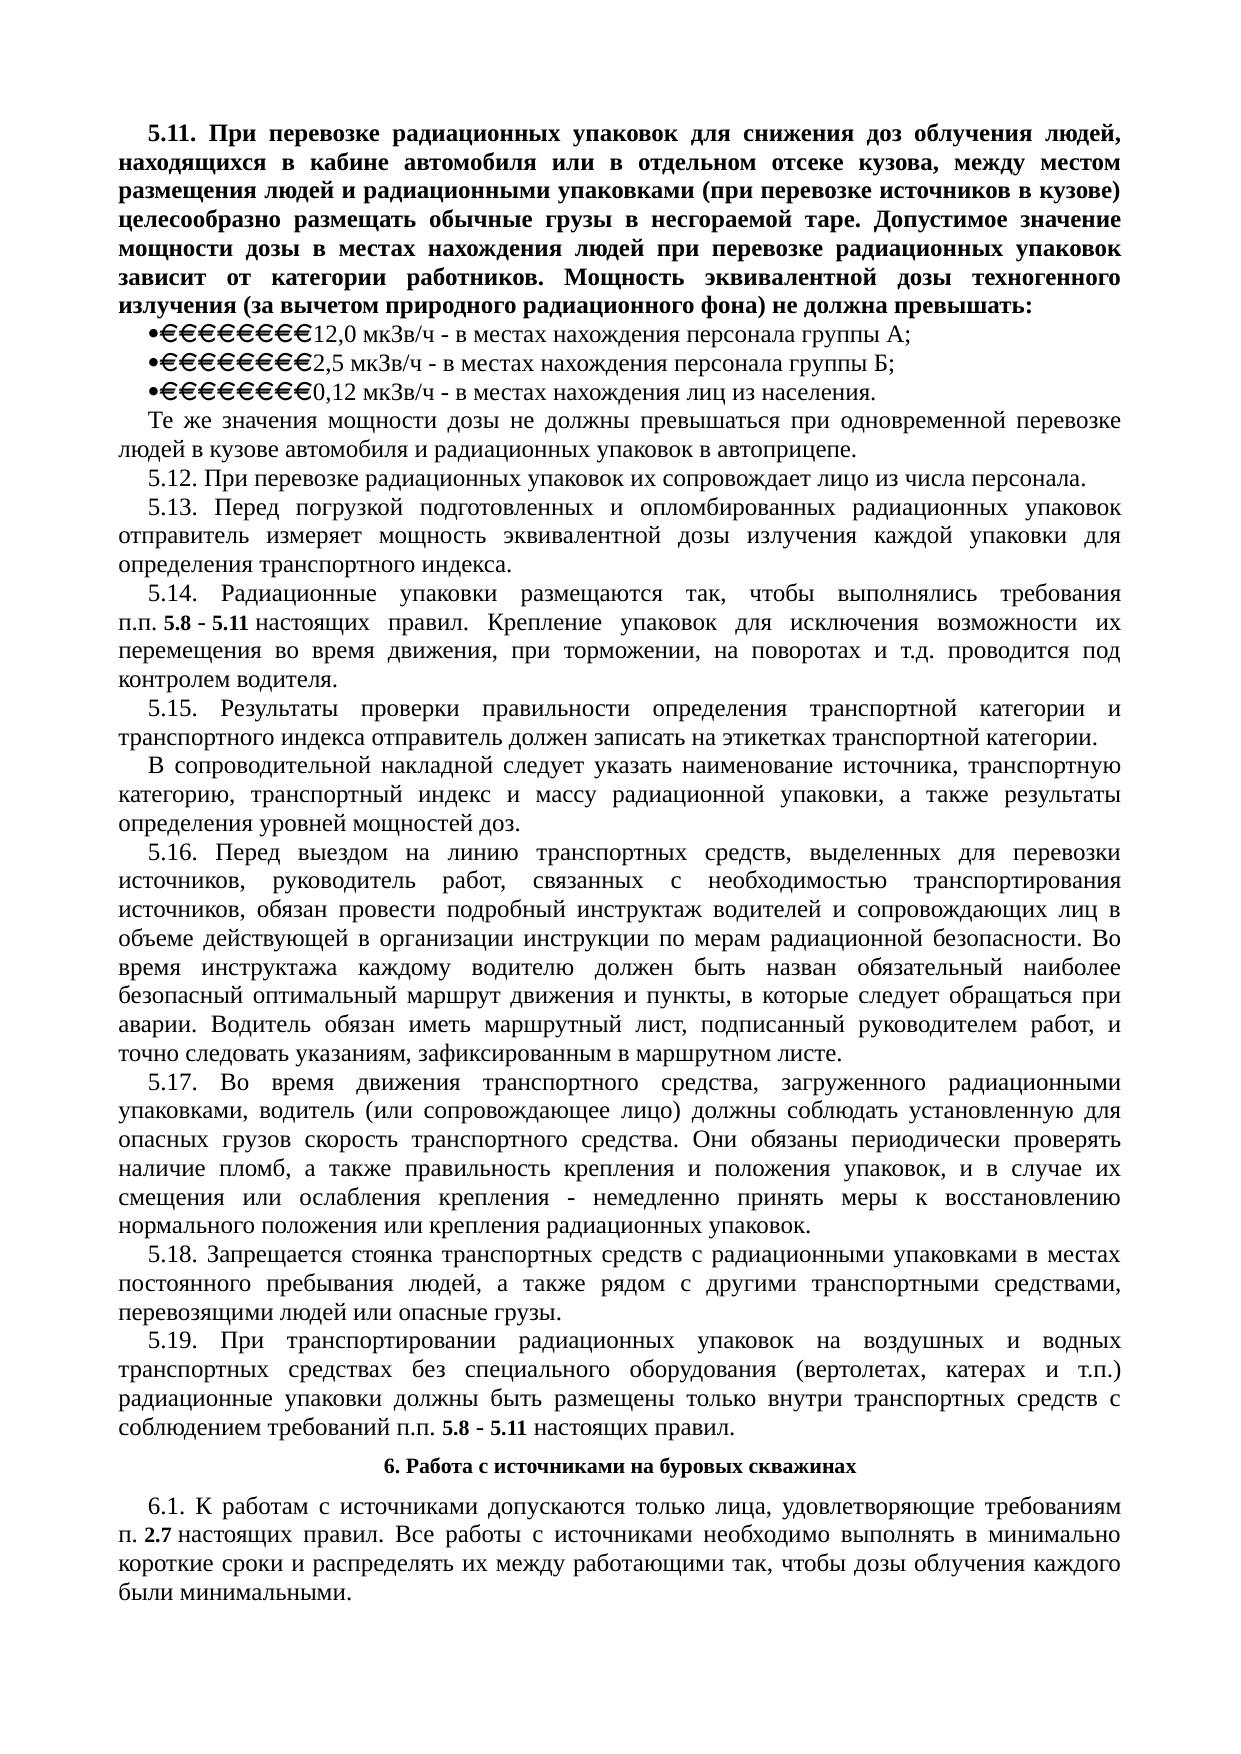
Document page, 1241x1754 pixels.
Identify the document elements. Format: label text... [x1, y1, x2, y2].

text 5.18. Запрещается стоянка транспортных средств с радиационными упаковками в местах постоянного пребывания людей, а также рядом с другими транспортными средствами, перевозящими людей или опасные грузы. [118, 1239, 1122, 1326]
text 5.17. Во время движения транспортного средства, загруженного радиационными упаковками, водитель (или сопровождающее лицо) должны соблюдать установленную для опасных грузов скорость транспортного средства. Они обязаны периодически проверять наличие пломб, а также правильность крепления и положения упаковок, и в случае их смещения или ослабления крепления - немедленно принять меры к восстановлению нормального положения или крепления радиационных упаковок. [118, 1067, 1122, 1239]
text 6.1. К работам с источниками допускаются только лица, удовлетворяющие требованиям п. 2.7 настоящих правил. Все работы с источниками необходимо выполнять в минимально короткие сроки и распределять их между работающими так, чтобы дозы облучения каждого были минимальными. [118, 1491, 1122, 1606]
text · 12,0 мкЗв/ч - в местах нахождения персонала группы А; [118, 319, 1122, 348]
text 5.15. Результаты проверки правильности определения транспортной категории и транспортного индекса отправитель должен записать на этикетках транспортной категории. [118, 693, 1122, 751]
text 5.12. При перевозке радиационных упаковок их сопровождает лицо из числа персонала. [118, 463, 1122, 492]
text В сопроводительной накладной следует указать наименование источника, транспортную категорию, транспортный индекс и массу радиационной упаковки, а также результаты определения уровней мощностей доз. [118, 751, 1122, 837]
subtitle 6. Работа с источниками на буровых скважинах [118, 1453, 1122, 1478]
text · 0,12 мкЗв/ч - в местах нахождения лиц из населения. [118, 377, 1122, 406]
text 5.16. Перед выездом на линию транспортных средств, выделенных для перевозки источников, руководитель работ, связанных с необходимостью транспортирования источников, обязан провести подробный инструктаж водителей и сопровождающих лиц в объеме действующей в организации инструкции по мерам радиационной безопасности. Во время инструктажа каждому водителю должен быть назван обязательный наиболее безопасный оптимальный маршрут движения и пункты, в которые следует обращаться при аварии. Водитель обязан иметь маршрутный лист, подписанный руководителем работ, и точно следовать указаниям, зафиксированным в маршрутном листе. [118, 837, 1122, 1067]
text Те же значения мощности дозы не должны превышаться при одновременной перевозке людей в кузове автомобиля и радиационных упаковок в автоприцепе. [118, 406, 1122, 463]
text 5.19. При транспортировании радиационных упаковок на воздушных и водных транспортных средствах без специального оборудования (вертолетах, катерах и т.п.) радиационные упаковки должны быть размещены только внутри транспортных средств с соблюдением требований п.п. 5.8 - 5.11 настоящих правил. [118, 1326, 1122, 1441]
text 5.11. При перевозке радиационных упаковок для снижения доз облучения людей, находящихся в кабине автомобиля или в отдельном отсеке кузова, между местом размещения людей и радиационными упаковками (при перевозке источников в кузове) целесообразно размещать обычные грузы в несгораемой таре. Допустимое значение мощности дозы в местах нахождения людей при перевозке радиационных упаковок зависит от категории работников. Мощность эквивалентной дозы техногенного излучения (за вычетом природного радиационного фона) не должна превышать: [118, 118, 1122, 319]
text · 2,5 мкЗв/ч - в местах нахождения персонала группы Б; [118, 348, 1122, 377]
text 5.14. Радиационные упаковки размещаются так, чтобы выполнялись требования п.п. 5.8 - 5.11 настоящих правил. Крепление упаковок для исключения возможности их перемещения во время движения, при торможении, на поворотах и т.д. проводится под контролем водителя. [118, 578, 1122, 693]
text 5.13. Перед погрузкой подготовленных и опломбированных радиационных упаковок отправитель измеряет мощность эквивалентной дозы излучения каждой упаковки для определения транспортного индекса. [118, 492, 1122, 578]
